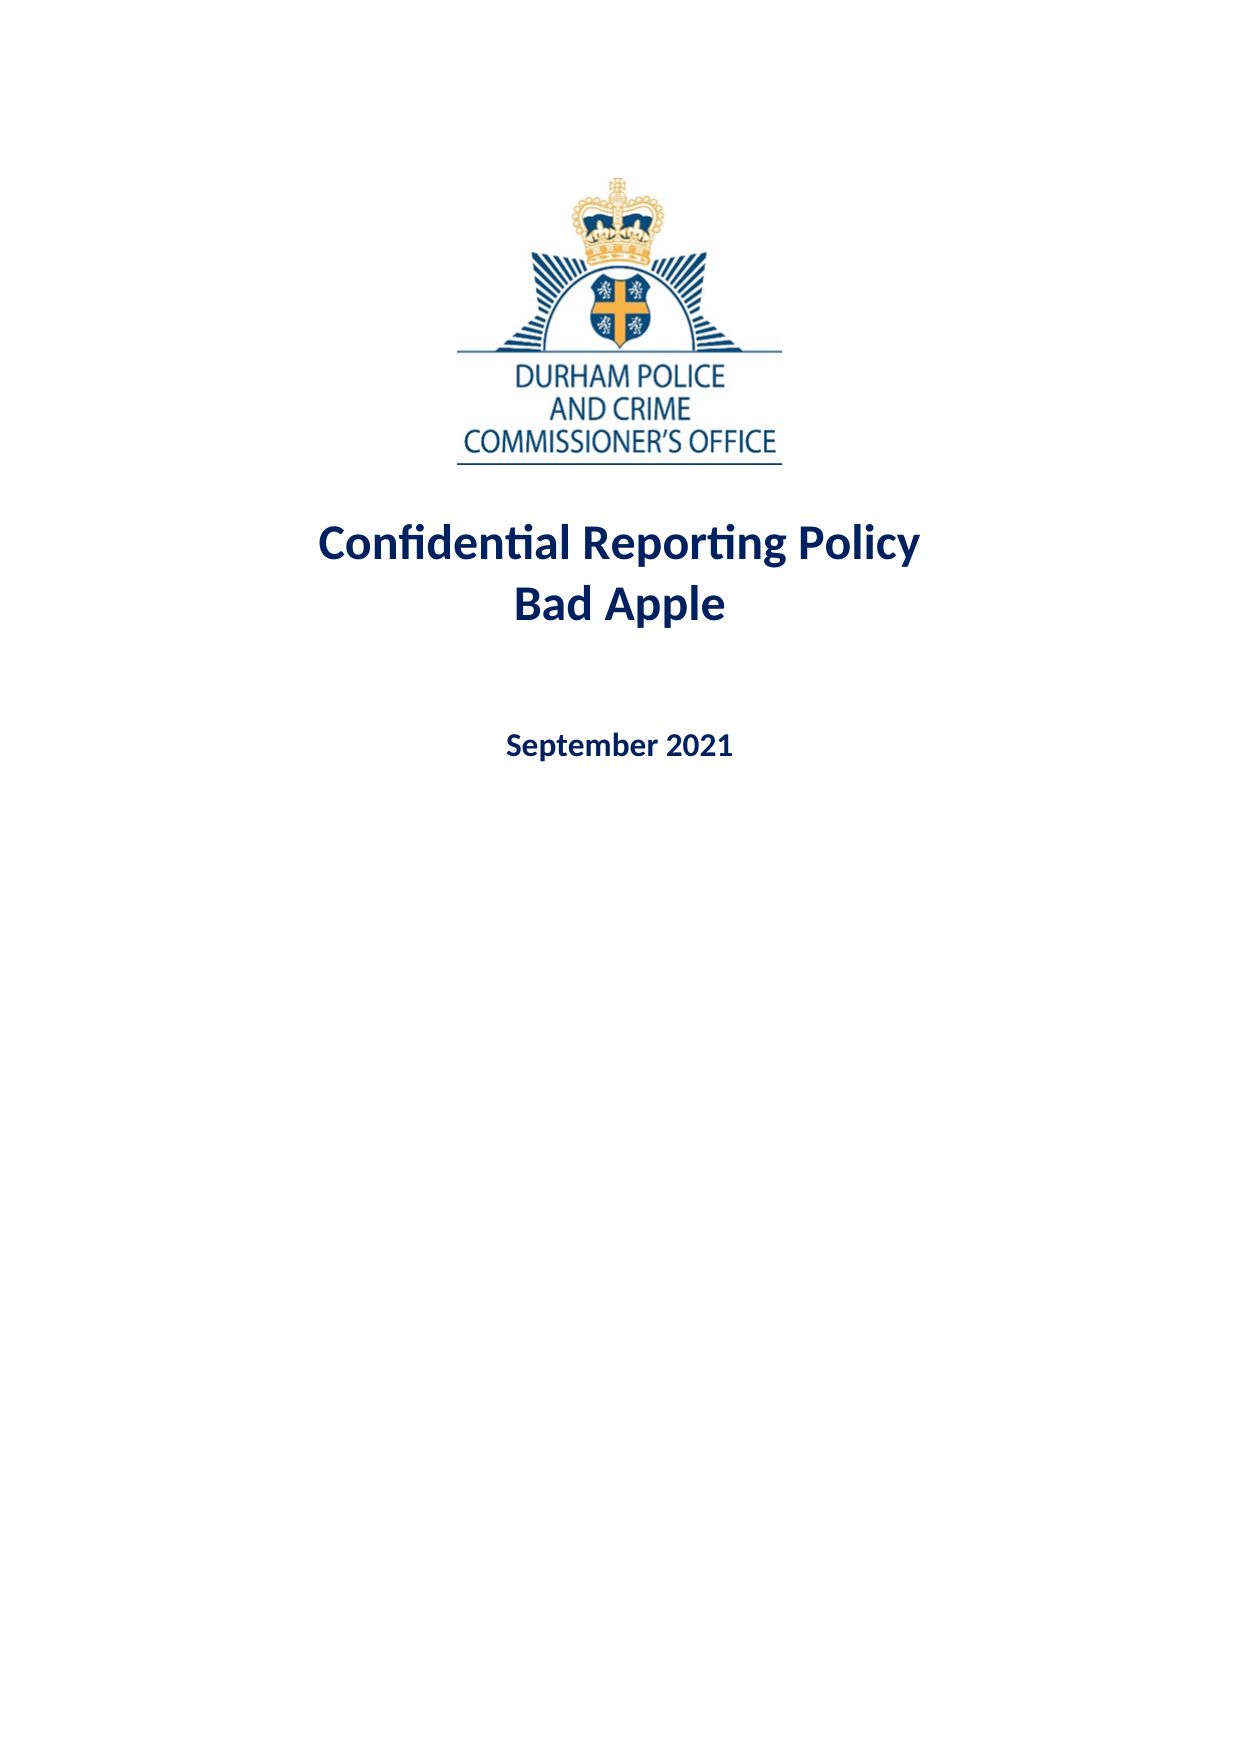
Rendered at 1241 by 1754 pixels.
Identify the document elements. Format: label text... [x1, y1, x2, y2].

table_cell Confidential Reporting Policy Bad Apple September 2021 [150, 179, 1089, 794]
table_header [150, 150, 1089, 179]
